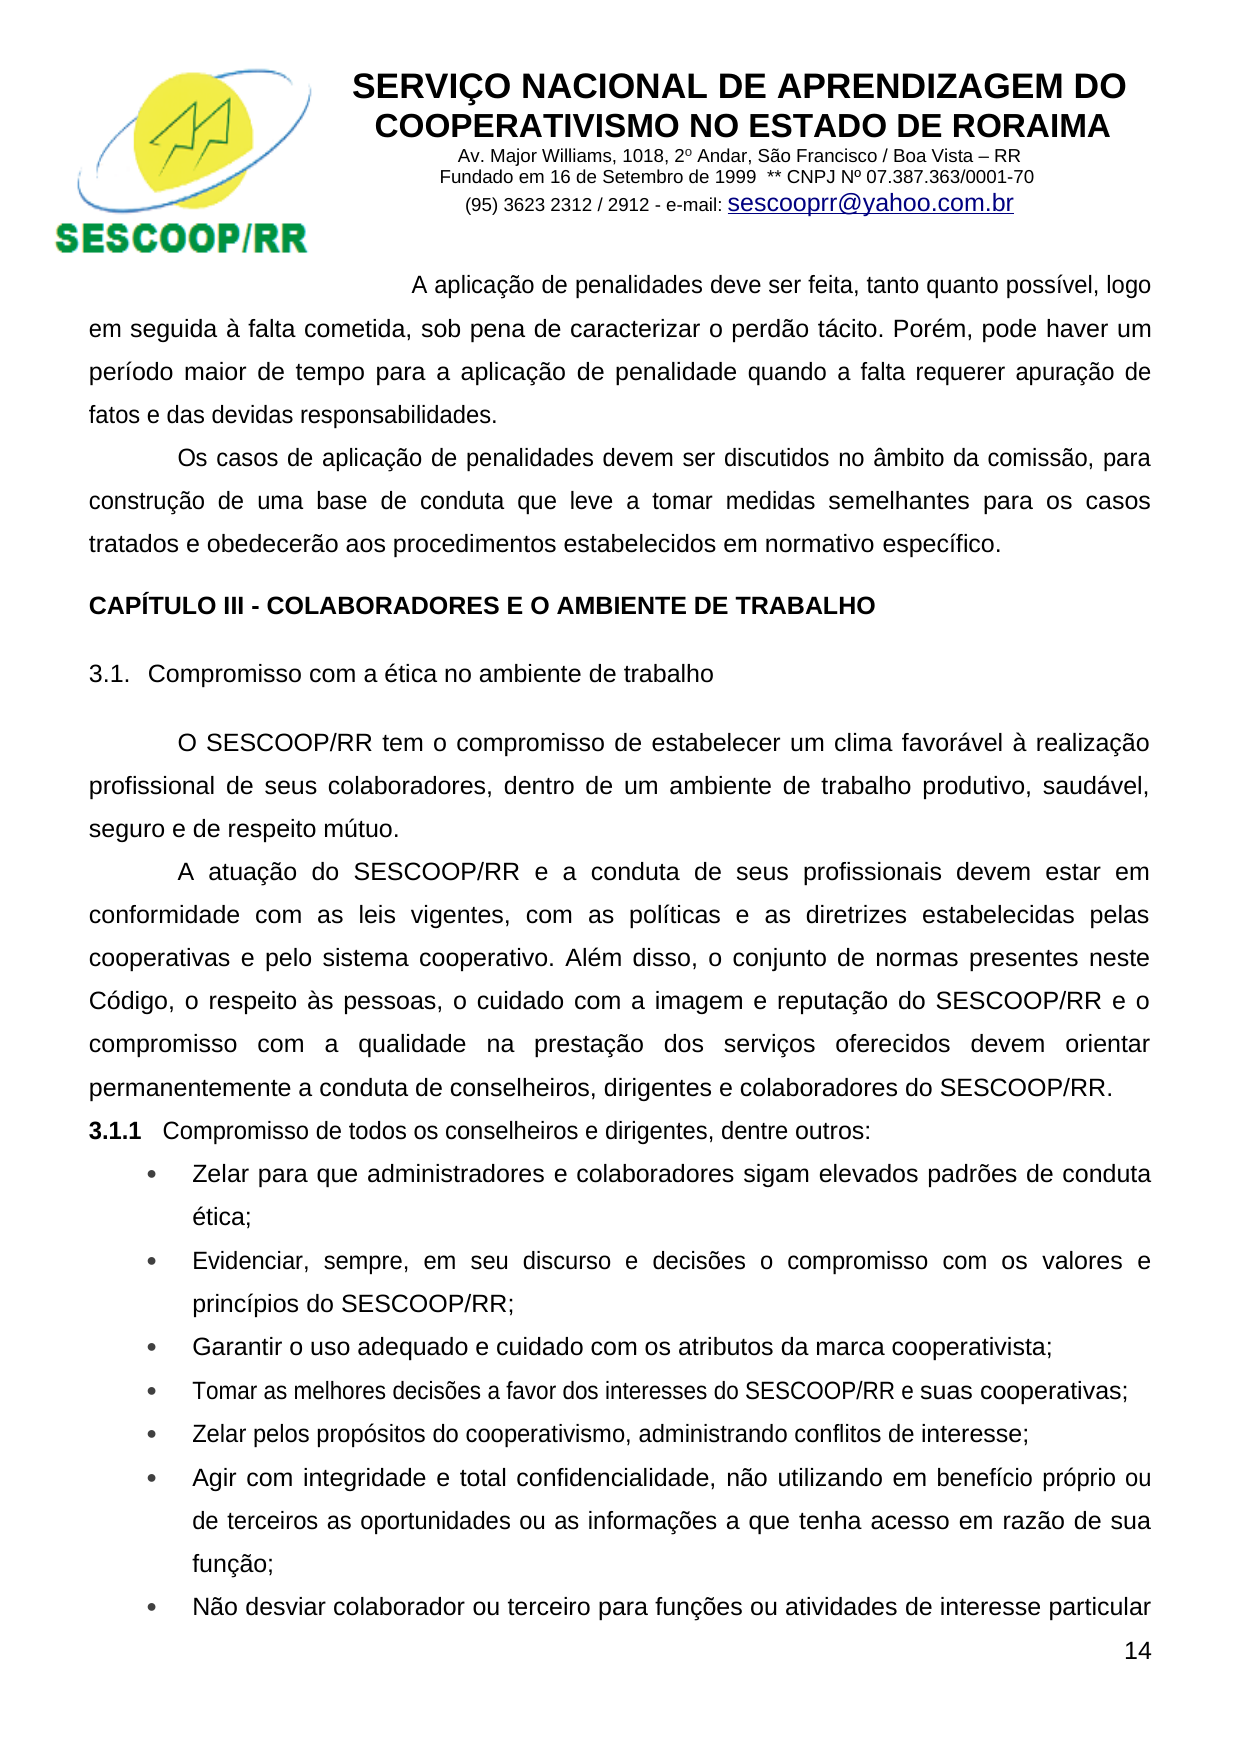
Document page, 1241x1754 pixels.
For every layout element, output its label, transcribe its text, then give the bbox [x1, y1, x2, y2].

list Agir com integridade e total confidencialidade, não utilizando em benefício próprio ou de terceiros as oportunidades ou as informações a que tenha acesso em razão de sua função; [148, 1462, 1152, 1577]
text O SESCOOP/RR tem o compromisso de estabelecer um clima favorável à realização profissional de seus colaboradores, dentro de um ambiente de trabalho produtivo, saudável, seguro e de respeito mútuo. [89, 728, 1152, 843]
list Evidenciar, sempre, em seu discurso e decisões o compromisso com os valores e princípios do SESCOOP/RR; [148, 1246, 1152, 1318]
text A aplicação de penalidades deve ser feita, tanto quanto possível, logo em seguida à falta cometida, sob pena de caracterizar o perdão tácito. Porém, pode haver um período maior de tempo para a aplicação de penalidade quando a falta requerer apuração de fatos e das devidas responsabilidades. [89, 256, 1152, 429]
text Os casos de aplicação de penalidades devem ser discutidos no âmbito da comissão, para construção de uma base de conduta que leve a tomar medidas semelhantes para os casos tratados e obedecerão aos procedimentos estabelecidos em normativo específico. [89, 443, 1152, 558]
list Compromisso com a ética no ambiente de trabalho [89, 659, 1152, 688]
subtitle CAPÍTULO III - COLABORADORES E O AMBIENTE DE TRABALHO [89, 591, 1152, 620]
list Zelar pelos propósitos do cooperativismo, administrando conflitos de interesse; [148, 1419, 1152, 1448]
text 3.1.1 Compromisso de todos os conselheiros e dirigentes, dentre outros: [89, 1116, 1010, 1144]
text A atuação do SESCOOP/RR e a conduta de seus profissionais devem estar em conformidade com as leis vigentes, com as políticas e as diretrizes estabelecidas pelas cooperativas e pelo sistema cooperativo. Além disso, o conjunto de normas presentes neste Código, o respeito às pessoas, o cuidado com a imagem e reputação do SESCOOP/RR e o compromisso com a qualidade na prestação dos serviços oferecidos devem orientar permanentemente a conduta de conselheiros, dirigentes e colaboradores do SESCOOP/RR. [89, 857, 1152, 1101]
list Tomar as melhores decisões a favor dos interesses do SESCOOP/RR e suas cooperativas; [148, 1376, 1152, 1404]
list Zelar para que administradores e colaboradores sigam elevados padrões de conduta ética; [148, 1159, 1152, 1231]
list Não desviar colaborador ou terceiro para funções ou atividades de interesse particular [148, 1592, 1152, 1621]
list Garantir o uso adequado e cuidado com os atributos da marca cooperativista; [148, 1332, 1152, 1361]
